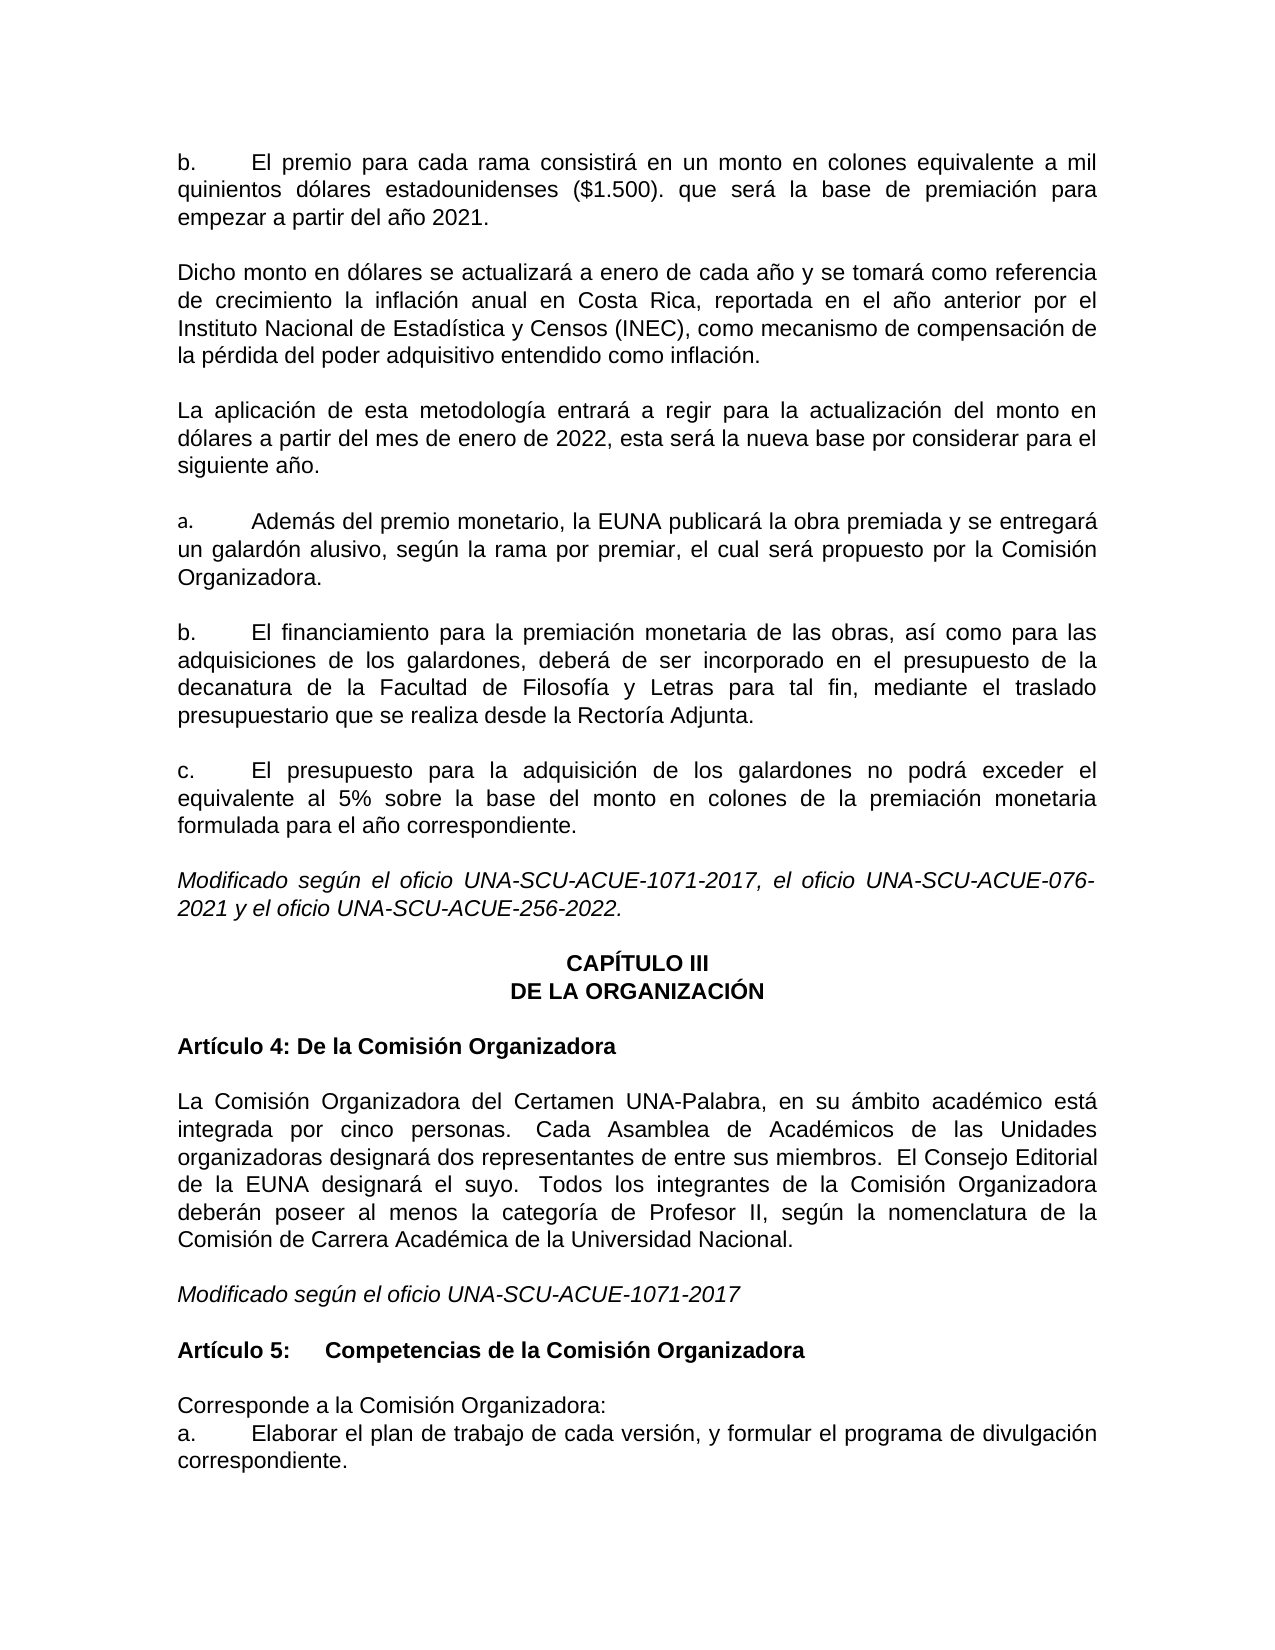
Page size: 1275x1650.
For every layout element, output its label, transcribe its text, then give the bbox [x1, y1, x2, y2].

subtitle Corresponde a la Comisión Organizadora: [177, 1391, 1098, 1418]
subtitle Modificado según el oficio UNA-SCU-ACUE-1071-2017, el oficio UNA-SCU-ACUE-076-2021 y el oficio UNA-SCU-ACUE-256-2022. [177, 866, 1098, 921]
subtitle Modificado según el oficio UNA-SCU-ACUE-1071-2017 [177, 1280, 1098, 1308]
list Además del premio monetario, la EUNA publicará la obra premiada y se entregará un galardón alusivo, según la rama por premiar, el cual será propuesto por la Comisión Organizadora. [177, 506, 1098, 590]
subtitle Artículo 5: Competencias de la Comisión Organizadora [177, 1335, 1098, 1363]
subtitle Artículo 4: De la Comisión Organizadora [177, 1032, 1098, 1059]
list El financiamiento para la premiación monetaria de las obras, así como para las adquisiciones de los galardones, deberá de ser incorporado en el presupuesto de la decanatura de la Facultad de Filosofía y Letras para tal fin, mediante el traslado presupuestario que se realiza desde la Rectoría Adjunta. [177, 618, 1098, 728]
subtitle DE LA ORGANIZACIÓN [177, 977, 1098, 1004]
subtitle a. Elaborar el plan de trabajo de cada versión, y formular el programa de divulgación correspondiente. [177, 1418, 1098, 1473]
subtitle La Comisión Organizadora del Certamen UNA-Palabra, en su ámbito académico está integrada por cinco personas. Cada Asamblea de Académicos de las Unidades organizadoras designará dos representantes de entre sus miembros. El Consejo Editorial de la EUNA designará el suyo. Todos los integrantes de la Comisión Organizadora deberán poseer al menos la categoría de Profesor II, según la nomenclatura de la Comisión de Carrera Académica de la Universidad Nacional. [177, 1087, 1098, 1253]
list El presupuesto para la adquisición de los galardones no podrá exceder el equivalente al 5% sobre la base del monto en colones de la premiación monetaria formulada para el año correspondiente. [177, 756, 1098, 838]
list El premio para cada rama consistirá en un monto en colones equivalente a mil quinientos dólares estadounidenses ($1.500). que será la base de premiación para empezar a partir del año 2021. [177, 148, 1098, 230]
subtitle Dicho monto en dólares se actualizará a enero de cada año y se tomará como referencia de crecimiento la inflación anual en Costa Rica, reportada en el año anterior por el Instituto Nacional de Estadística y Censos (INEC), como mecanismo de compensación de la pérdida del poder adquisitivo entendido como inflación. [177, 258, 1098, 368]
subtitle CAPÍTULO III [177, 949, 1098, 977]
subtitle La aplicación de esta metodología entrará a regir para la actualización del monto en dólares a partir del mes de enero de 2022, esta será la nueva base por considerar para el siguiente año. [177, 396, 1098, 479]
